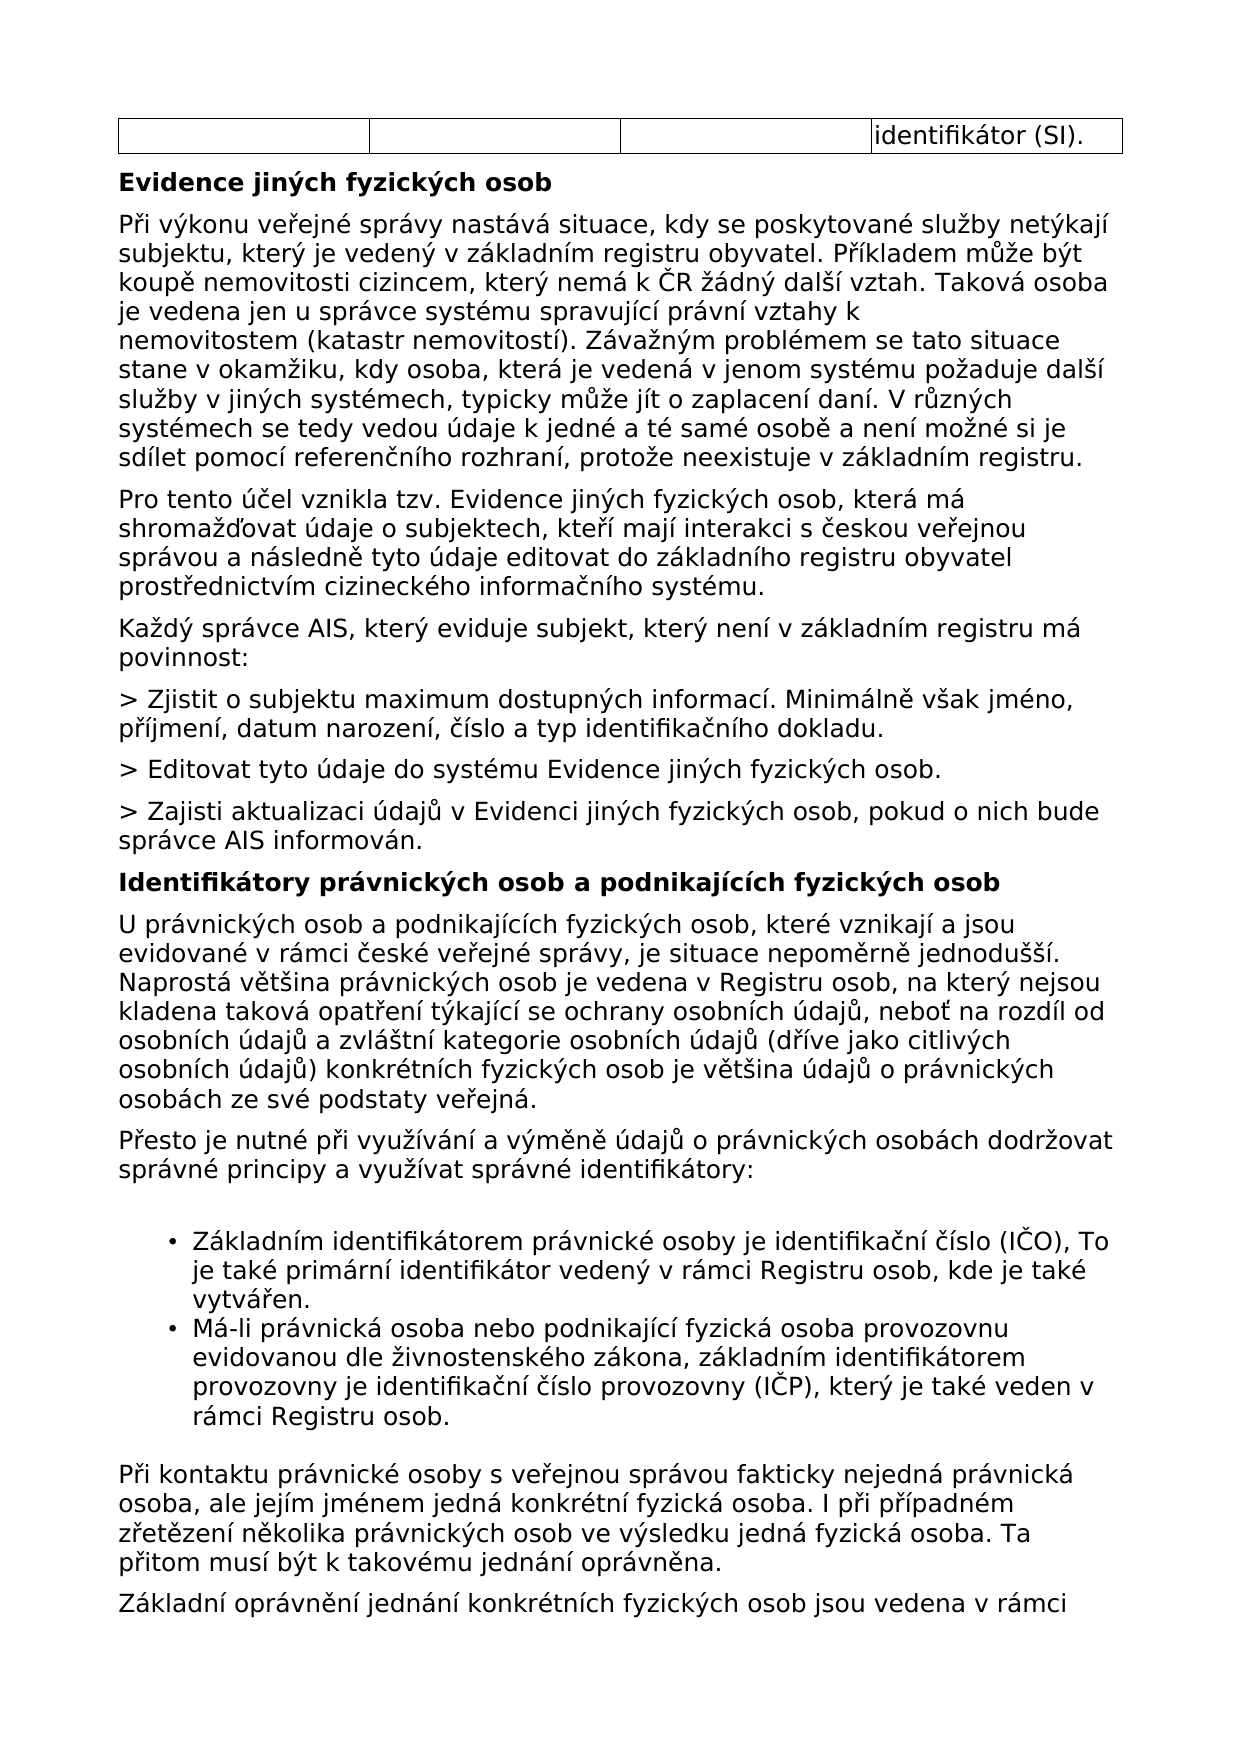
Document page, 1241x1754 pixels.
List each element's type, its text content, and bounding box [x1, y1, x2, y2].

table_cell [119, 119, 369, 153]
text U právnických osob a podnikajících fyzických osob, které vznikají a jsou evidované v rámci české veřejné správy, je situace nepoměrně jednodušší. Naprostá většina právnických osob je vedena v Registru osob, na který nejsou kladena taková opatření týkající se ochrany osobních údajů, neboť na rozdíl od osobních údajů a zvláštní kategorie osobních údajů (dříve jako citlivých osobních údajů) konkrétních fyzických osob je většina údajů o právnických osobách ze své podstaty veřejná. [118, 910, 1122, 1114]
text Při kontaktu právnické osoby s veřejnou správou fakticky nejedná právnická osoba, ale jejím jménem jedná konkrétní fyzická osoba. I při případném zřetězení několika právnických osob ve výsledku jedná fyzická osoba. Ta přitom musí být k takovému jednání oprávněna. [118, 1460, 1122, 1577]
table_cell identifikátor (SI). [872, 119, 1122, 153]
table_cell [621, 119, 871, 153]
table_cell [370, 119, 620, 153]
text Přesto je nutné při využívání a výměně údajů o právnických osobách dodržovat správné principy a využívat správné identifikátory: [118, 1126, 1122, 1185]
text Základní oprávnění jednání konkrétních fyzických osob jsou vedena v rámci [118, 1589, 1122, 1619]
list Má-li právnická osoba nebo podnikající fyzická osoba provozovnu evidovanou dle živnostenského zákona, základním identifikátorem provozovny je identifikační číslo provozovny (IČP), který je také veden v rámci Registru osob. [177, 1314, 1122, 1431]
text > Editovat tyto údaje do systému Evidence jiných fyzických osob. [118, 756, 1122, 785]
text > Zjistit o subjektu maximum dostupných informací. Minimálně však jméno, příjmení, datum narození, číslo a typ identifikačního dokladu. [118, 685, 1122, 743]
text > Zajisti aktualizaci údajů v Evidenci jiných fyzických osob, pokud o nich bude správce AIS informován. [118, 797, 1122, 856]
text Při výkonu veřejné správy nastává situace, kdy se poskytované služby netýkají subjektu, který je vedený v základním registru obyvatel. Příkladem může být koupě nemovitosti cizincem, který nemá k ČR žádný další vztah. Taková osoba je vedena jen u správce systému spravující právní vztahy k nemovitostem (katastr nemovitostí). Závažným problémem se tato situace stane v okamžiku, kdy osoba, která je vedená v jenom systému požaduje další služby v jiných systémech, typicky může jít o zaplacení daní. V různých systémech se tedy vedou údaje k jedné a té samé osobě a není možné si je sdílet pomocí referenčního rozhraní, protože neexistuje v základním registru. [118, 210, 1122, 472]
text Evidence jiných fyzických osob [118, 168, 1122, 197]
text Každý správce AIS, který eviduje subjekt, který není v základním registru má povinnost: [118, 614, 1122, 672]
text Identifikátory právnických osob a podnikajících fyzických osob [118, 868, 1122, 897]
text Pro tento účel vznikla tzv. Evidence jiných fyzických osob, která má shromažďovat údaje o subjektech, kteří mají interakci s českou veřejnou správou a následně tyto údaje editovat do základního registru obyvatel prostřednictvím cizineckého informačního systému. [118, 485, 1122, 601]
list Základním identifikátorem právnické osoby je identifikační číslo (IČO), To je také primární identifikátor vedený v rámci Registru osob, kde je také vytvářen. [177, 1227, 1122, 1314]
